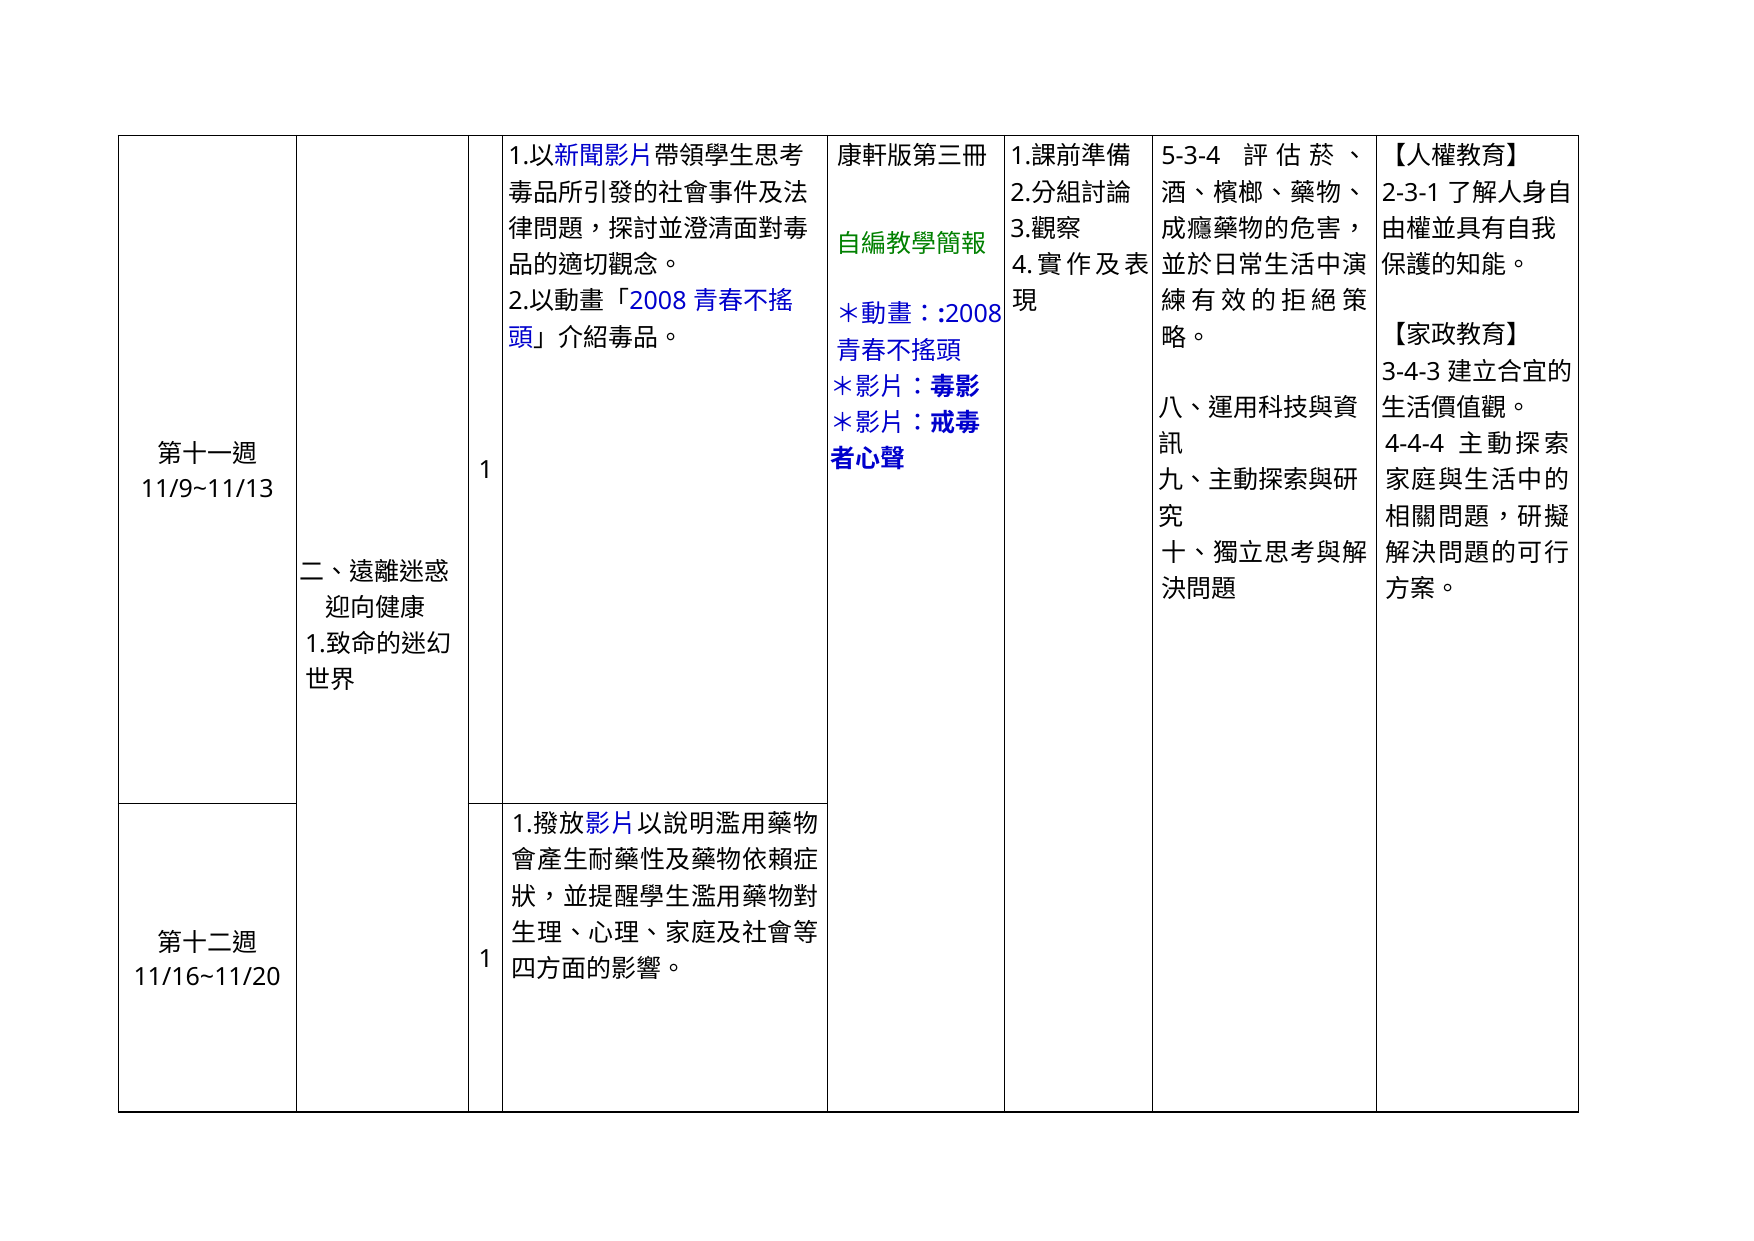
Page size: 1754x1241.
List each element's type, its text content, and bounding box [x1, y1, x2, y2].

table_cell 1.課前準備 2.分組討論 3.觀察 4.實作及表現 [1005, 136, 1152, 1111]
table_cell 【人權教育】 2-3-1 了解人身自由權並具有自我保護的知能。 【家政教育】 3-4-3 建立合宜的生活價值觀。 4-4-4 主動探索家庭與生活中的相關問題，研擬解決問題的可行方案。 [1377, 136, 1578, 1111]
table_cell 5-3-4 評估菸、酒、檳榔、藥物、成癮藥物的危害，並於日常生活中演練有效的拒絕策略。 八、運用科技與資訊 九、主動探索與研究 十、獨立思考與解決問題 [1153, 136, 1376, 1111]
table_cell 1.撥放影片以說明濫用藥物會產生耐藥性及藥物依賴症狀，並提醒學生濫用藥物對生理、心理、家庭及社會等四方面的影響。 [503, 804, 827, 1111]
table_cell 第十二週 11/16~11/20 [119, 804, 296, 1111]
table_cell 1 [469, 136, 502, 802]
table_cell 1 [469, 804, 502, 1111]
table_cell 第十一週 11/9~11/13 [119, 136, 296, 802]
table_cell 康軒版第三冊 自編教學簡報 ＊動畫：:2008 青春不搖頭 ＊影片：毒影 ＊影片：戒毒者心聲 [828, 136, 1004, 1111]
table_cell 1.以新聞影片帶領學生思考毒品所引發的社會事件及法律問題，探討並澄清面對毒品的適切觀念。 2.以動畫「2008 青春不搖頭」介紹毒品。 [503, 136, 827, 802]
table_cell 二、遠離迷惑迎向健康 1.致命的迷幻世界 [297, 136, 468, 1111]
